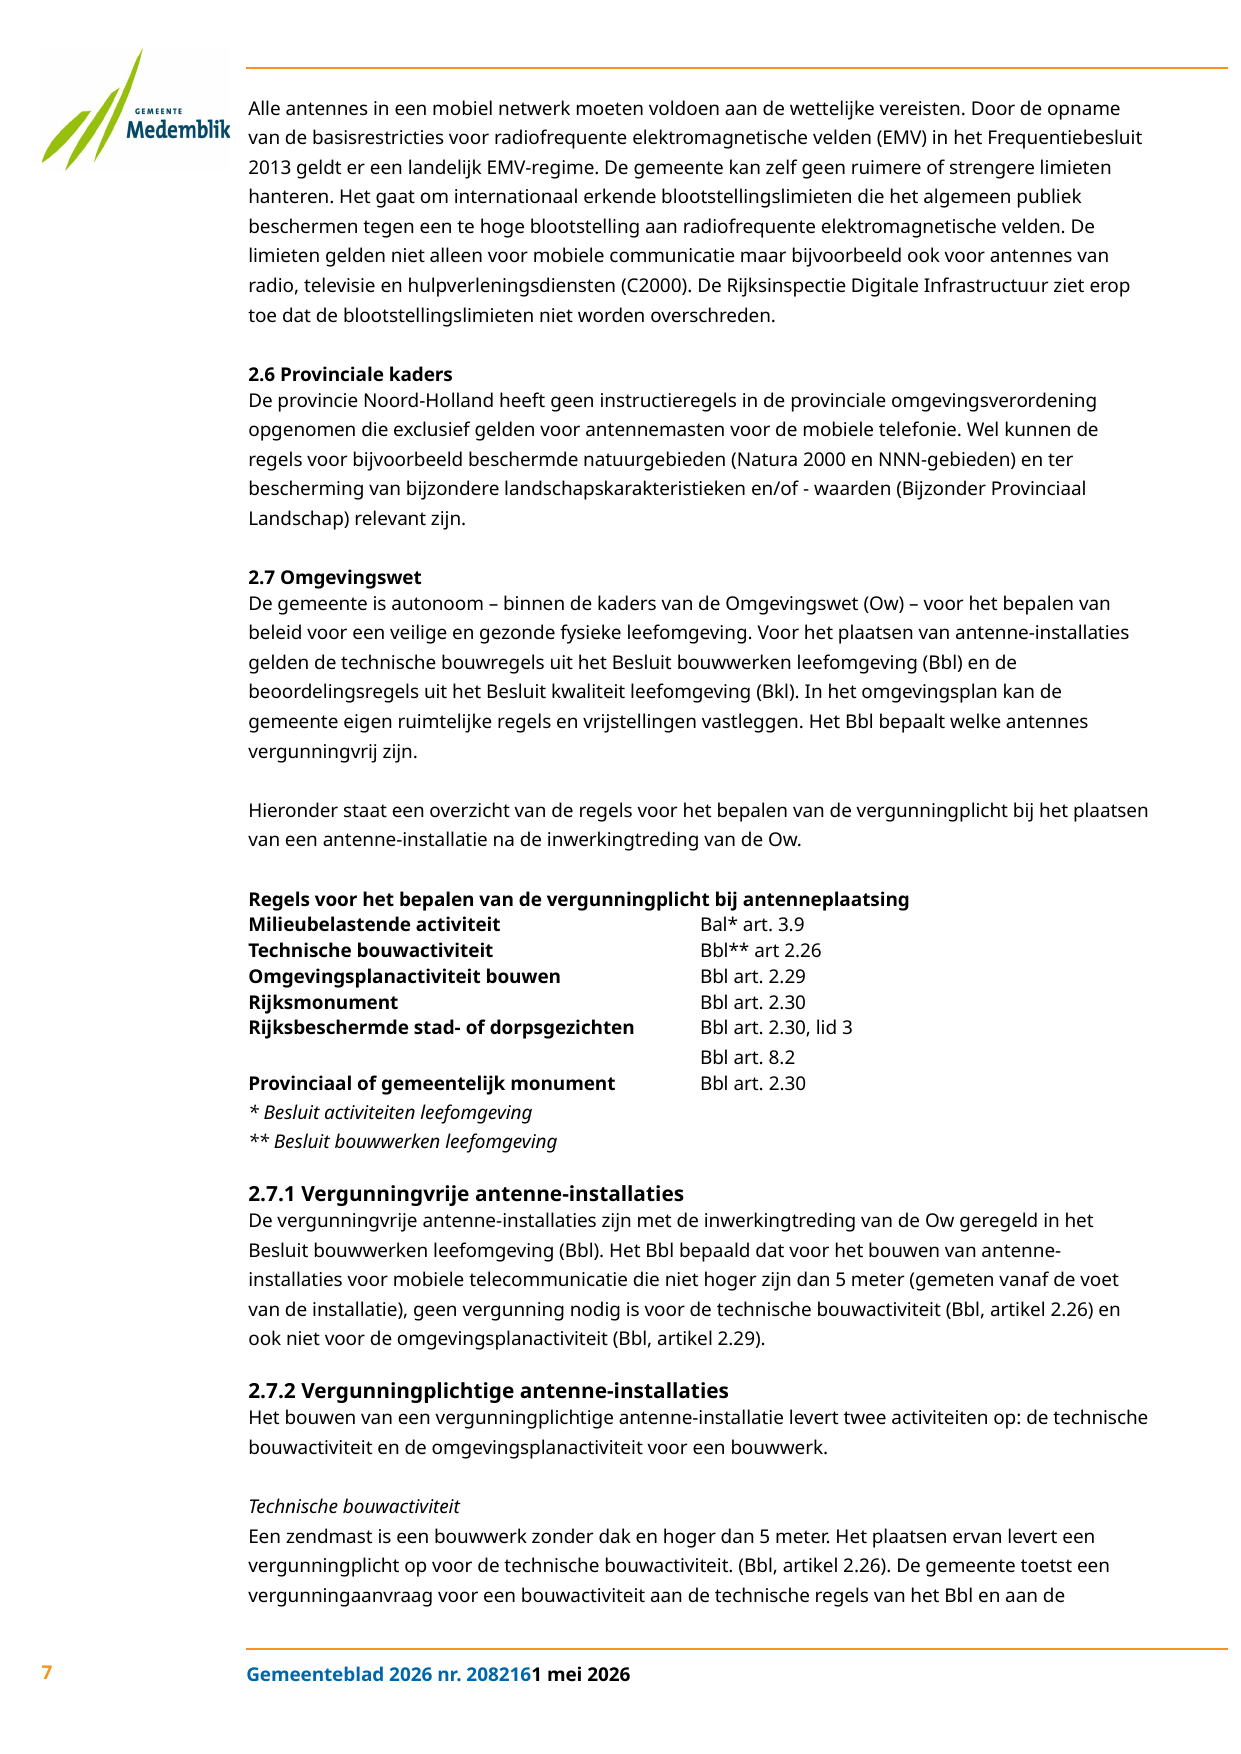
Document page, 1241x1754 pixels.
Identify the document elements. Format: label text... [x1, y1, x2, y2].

table_cell Rijksmonument [248, 989, 700, 1014]
table_cell Provinciaal of gemeentelijk monument [248, 1070, 700, 1096]
table_cell Bbl art. 2.30 [700, 1070, 1152, 1096]
text 2.7 Omgevingswet [248, 564, 1152, 590]
text De provincie Noord-Holland heeft geen instructieregels in de provinciale omgevingsverordening opgenomen die exclusief gelden voor antennemasten voor de mobiele telefonie. Wel kunnen de regels voor bijvoorbeeld beschermde natuurgebieden (Natura 2000 en NNN-gebieden) en ter bescherming van bijzondere landschapskarakteristieken en/of - waarden (Bijzonder Provinciaal Landschap) relevant zijn. [248, 387, 1152, 531]
text * Besluit activiteiten leefomgeving [248, 1099, 1152, 1124]
text 2.7.1 Vergunningvrije antenne-installaties [248, 1179, 1152, 1207]
text Een zendmast is een bouwwerk zonder dak en hoger dan 5 meter. Het plaatsen ervan levert een vergunningplicht op voor de technische bouwactiviteit. (Bbl, artikel 2.26). De gemeente toetst een vergunningaanvraag voor een bouwactiviteit aan de technische regels van het Bbl en aan de [248, 1523, 1152, 1608]
text ** Besluit bouwwerken leefomgeving [248, 1128, 1152, 1154]
table_cell Milieubelastende activiteit [248, 912, 700, 937]
table_cell Bbl** art 2.26 [700, 938, 1152, 963]
text 2.6 Provinciale kaders [248, 361, 1152, 387]
text 2.7.2 Vergunningplichtige antenne-installaties [248, 1376, 1152, 1404]
table_cell Bbl art. 2.29 [700, 963, 1152, 989]
text Alle antennes in een mobiel netwerk moeten voldoen aan de wettelijke vereisten. Door de opname van de basisrestricties voor radiofrequente elektromagnetische velden (EMV) in het Frequentiebesluit 2013 geldt er een landelijk EMV-regime. De gemeente kan zelf geen ruimere of strengere limieten hanteren. Het gaat om internationaal erkende blootstellingslimieten die het algemeen publiek beschermen tegen een te hoge blootstelling aan radiofrequente elektromagnetische velden. De limieten gelden niet alleen voor mobiele communicatie maar bijvoorbeeld ook voor antennes van radio, televisie en hulpverleningsdiensten (C2000). De Rijksinspectie Digitale Infrastructuur ziet erop toe dat de blootstellingslimieten niet worden overschreden. [248, 95, 1152, 328]
table_cell Bal* art. 3.9 [700, 912, 1152, 937]
text Technische bouwactiviteit [248, 1493, 1152, 1519]
text De vergunningvrije antenne-installaties zijn met de inwerkingtreding van de Ow geregeld in het Besluit bouwwerken leefomgeving (Bbl). Het Bbl bepaald dat voor het bouwen van antenne-installaties voor mobiele telecommunicatie die niet hoger zijn dan 5 meter (gemeten vanaf de voet van de installatie), geen vergunning nodig is voor de technische bouwactiviteit (Bbl, artikel 2.26) en ook niet voor de omgevingsplanactiviteit (Bbl, artikel 2.29). [248, 1207, 1152, 1351]
text De gemeente is autonoom – binnen de kaders van de Omgevingswet (Ow) – voor het bepalen van beleid voor een veilige en gezonde fysieke leefomgeving. Voor het plaatsen van antenne-installaties gelden de technische bouwregels uit het Besluit bouwwerken leefomgeving (Bbl) en de beoordelingsregels uit het Besluit kwaliteit leefomgeving (Bkl). In het omgevingsplan kan de gemeente eigen ruimtelijke regels en vrijstellingen vastleggen. Het Bbl bepaalt welke antennes vergunningvrij zijn. [248, 590, 1152, 764]
table_cell Technische bouwactiviteit [248, 938, 700, 963]
text Het bouwen van een vergunningplichtige antenne-installatie levert twee activiteiten op: de technische bouwactiviteit en de omgevingsplanactiviteit voor een bouwwerk. [248, 1404, 1152, 1460]
table_cell Bbl art. 2.30 [700, 989, 1152, 1014]
table_cell Omgevingsplanactiviteit bouwen [248, 963, 700, 989]
table_cell Bbl art. 2.30, lid 3 Bbl art. 8.2 [700, 1015, 1152, 1070]
table_cell Rijksbeschermde stad- of dorpsgezichten [248, 1015, 700, 1070]
table_header Regels voor het bepalen van de vergunningplicht bij antenneplaatsing [248, 886, 1152, 912]
picture [41, 47, 231, 172]
text Hieronder staat een overzicht van de regels voor het bepalen van de vergunningplicht bij het plaatsen van een antenne-installatie na de inwerkingtreding van de Ow. [248, 797, 1152, 852]
